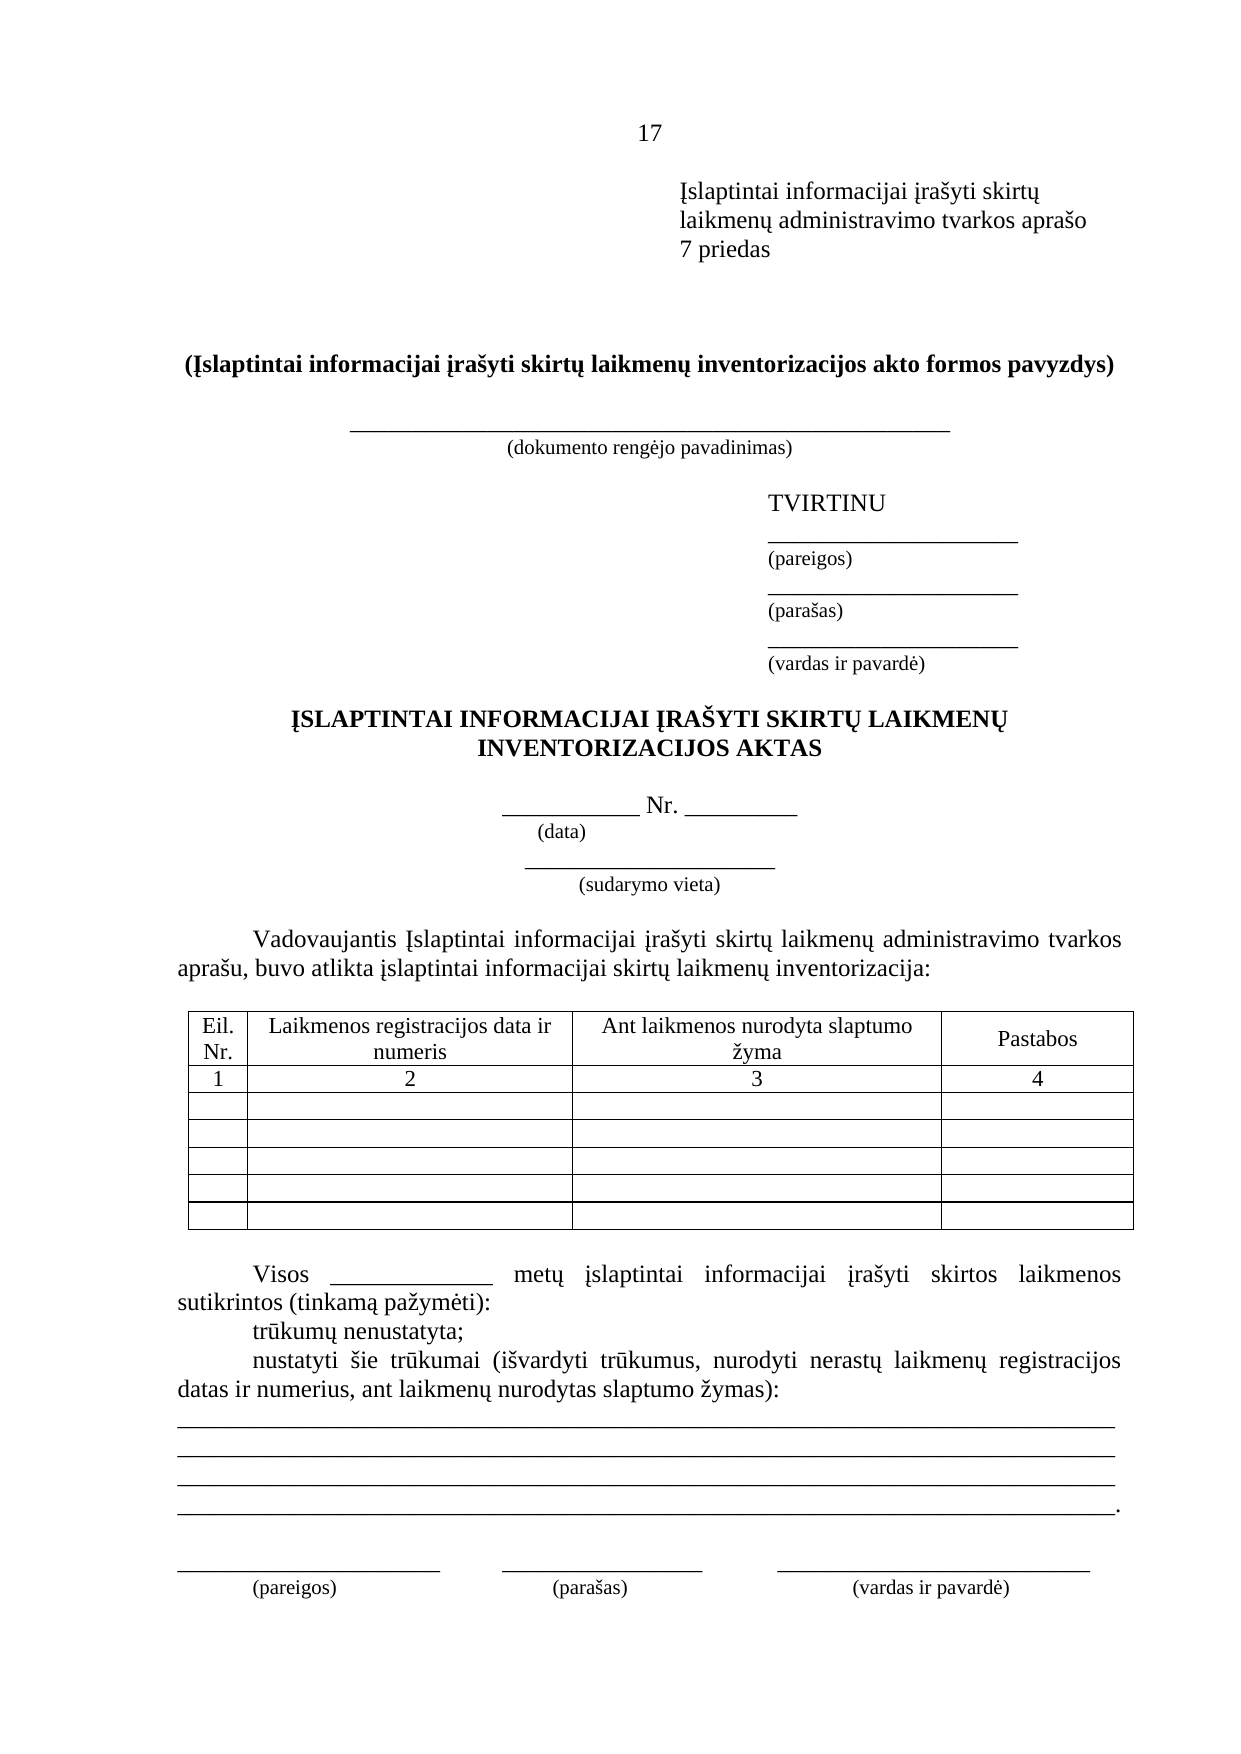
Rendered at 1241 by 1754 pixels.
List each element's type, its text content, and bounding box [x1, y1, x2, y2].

text ____________________ [768, 622, 1122, 651]
text ____________________ [177, 843, 1122, 872]
table_header Pastabos [942, 1012, 1133, 1064]
text _____________________ ________________ _________________________ [177, 1546, 1122, 1575]
text ___________________________________________________________________________ [177, 1460, 1122, 1489]
table_cell [248, 1093, 572, 1119]
table_cell [189, 1093, 247, 1119]
table_cell [248, 1120, 572, 1147]
table_header Ant laikmenos nurodyta slaptumo žyma [573, 1012, 941, 1064]
table_cell 1 [189, 1066, 247, 1092]
table_cell [573, 1120, 941, 1147]
table_cell 2 [248, 1066, 572, 1092]
text Vadovaujantis Įslaptintai informacijai įrašyti skirtų laikmenų administravimo tvarkos aprašu, buvo atlikta įslaptintai informacijai skirtų laikmenų inventorizacija: [177, 924, 1122, 982]
table_cell 3 [573, 1066, 941, 1092]
text nustatyti šie trūkumai (išvardyti trūkumus, nurodyti nerastų laikmenų registracijos datas ir numerius, ant laikmenų nurodytas slaptumo žymas): [177, 1345, 1122, 1402]
table_cell [573, 1148, 941, 1174]
text (pareigos) [768, 545, 1122, 569]
text ___________________________________________________________________________ [177, 1402, 1122, 1431]
table_cell [942, 1203, 1133, 1229]
table_cell 4 [942, 1066, 1133, 1092]
text (vardas ir pavardė) [768, 651, 1122, 675]
table_cell [942, 1120, 1133, 1147]
text ___________ Nr. _________ [177, 790, 1122, 819]
text TVIRTINU [768, 488, 1122, 517]
text ĮSLAPTINTAI INFORMACIJAI ĮRAŠYTI SKIRTŲ LAIKMENŲ INVENTORIZACIJOS AKTAS [177, 704, 1122, 761]
text (sudarymo vieta) [177, 872, 1122, 896]
table_cell [942, 1175, 1133, 1201]
table_cell [942, 1093, 1133, 1119]
table_cell [573, 1203, 941, 1229]
table_cell [573, 1093, 941, 1119]
table_cell [189, 1120, 247, 1147]
table_cell [248, 1148, 572, 1174]
table_cell [942, 1148, 1133, 1174]
text (data) [177, 819, 1122, 843]
text (parašas) [768, 598, 1122, 622]
table_cell [189, 1148, 247, 1174]
table_cell [189, 1203, 247, 1229]
text Visos _____________ metų įslaptintai informacijai įrašyti skirtos laikmenos sutikrintos (tinkamą pažymėti): [177, 1259, 1122, 1316]
text ________________________________________________ [177, 406, 1122, 435]
text Įslaptintai informacijai įrašyti skirtų laikmenų administravimo tvarkos aprašo 7 priedas [679, 176, 1122, 263]
text trūkumų nenustatyta; [177, 1316, 1122, 1345]
text (pareigos) (parašas) (vardas ir pavardė) [177, 1575, 1122, 1599]
table_cell [248, 1203, 572, 1229]
text ___________________________________________________________________________ [177, 1431, 1122, 1460]
text (Įslaptintai informacijai įrašyti skirtų laikmenų inventorizacijos akto formos pavyzdys) [177, 349, 1122, 378]
text (dokumento rengėjo pavadinimas) [177, 435, 1122, 459]
table_cell [189, 1175, 247, 1201]
table_cell [573, 1175, 941, 1201]
table_cell [248, 1175, 572, 1201]
text ____________________ [768, 517, 1122, 545]
table_header Laikmenos registracijos data ir numeris [248, 1012, 572, 1064]
text ___________________________________________________________________________. [177, 1489, 1122, 1517]
text ____________________ [768, 569, 1122, 598]
table_header Eil. Nr. [189, 1012, 247, 1064]
